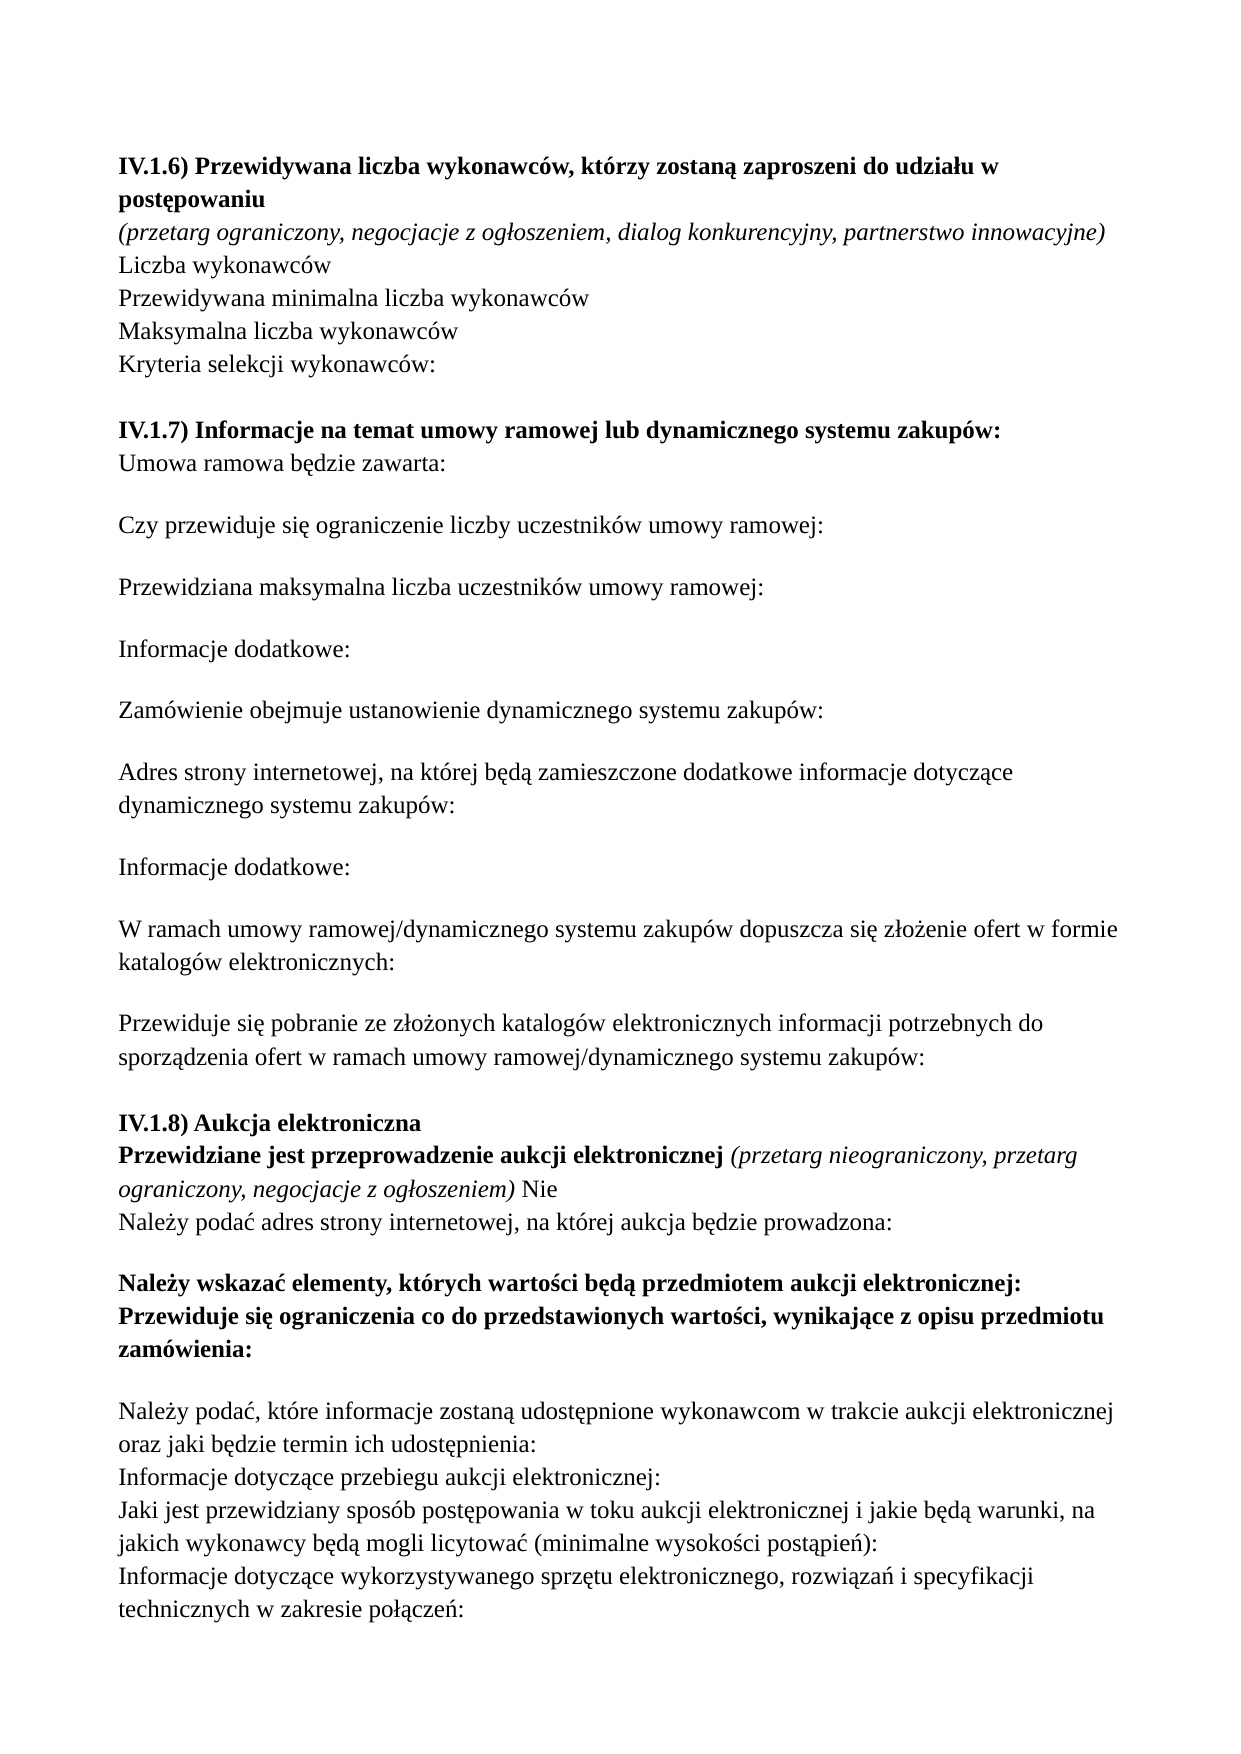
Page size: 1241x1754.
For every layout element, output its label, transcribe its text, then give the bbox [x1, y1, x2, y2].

text IV.1.7) Informacje na temat umowy ramowej lub dynamicznego systemu zakupów: [118, 382, 1122, 444]
text IV.1.8) Aukcja elektroniczna Przewidziane jest przeprowadzenie aukcji elektronicznej (przetarg nieograniczony, przetarg ograniczony, negocjacje z ogłoszeniem) Nie Należy podać adres strony internetowej, na której aukcja będzie prowadzona: Należy wskazać elementy, których wartości będą przedmiotem aukcji elektronicznej: Przewiduje się ograniczenia co do przedstawionych wartości, wynikające z opisu przedmiotu zamówienia: Należy podać, które informacje zostaną udostępnione wykonawcom w trakcie aukcji elektronicznej oraz jaki będzie termin ich udostępnienia: Informacje dotyczące przebiegu aukcji elektronicznej: Jaki jest przewidziany sposób postępowania w toku aukcji elektronicznej i jakie będą warunki, na jakich wykonawcy będą mogli licytować (minimalne wysokości postąpień): Informacje dotyczące wykorzystywanego sprzętu elektronicznego, rozwiązań i specyfikacji technicznych w zakresie połączeń: [118, 1074, 1122, 1623]
text Umowa ramowa będzie zawarta: Czy przewiduje się ograniczenie liczby uczestników umowy ramowej: Przewidziana maksymalna liczba uczestników umowy ramowej: Informacje dodatkowe: Zamówienie obejmuje ustanowienie dynamicznego systemu zakupów: Adres strony internetowej, na której będą zamieszczone dodatkowe informacje dotyczące dynamicznego systemu zakupów: Informacje dodatkowe: W ramach umowy ramowej/dynamicznego systemu zakupów dopuszcza się złożenie ofert w formie katalogów elektronicznych: Przewiduje się pobranie ze złożonych katalogów elektronicznych informacji potrzebnych do sporządzenia ofert w ramach umowy ramowej/dynamicznego systemu zakupów: [118, 448, 1122, 1070]
text IV.1.6) Przewidywana liczba wykonawców, którzy zostaną zaproszeni do udziału w postępowaniu (przetarg ograniczony, negocjacje z ogłoszeniem, dialog konkurencyjny, partnerstwo innowacyjne) [118, 118, 1122, 246]
text Liczba wykonawców Przewidywana minimalna liczba wykonawców Maksymalna liczba wykonawców Kryteria selekcji wykonawców: [118, 250, 1122, 378]
